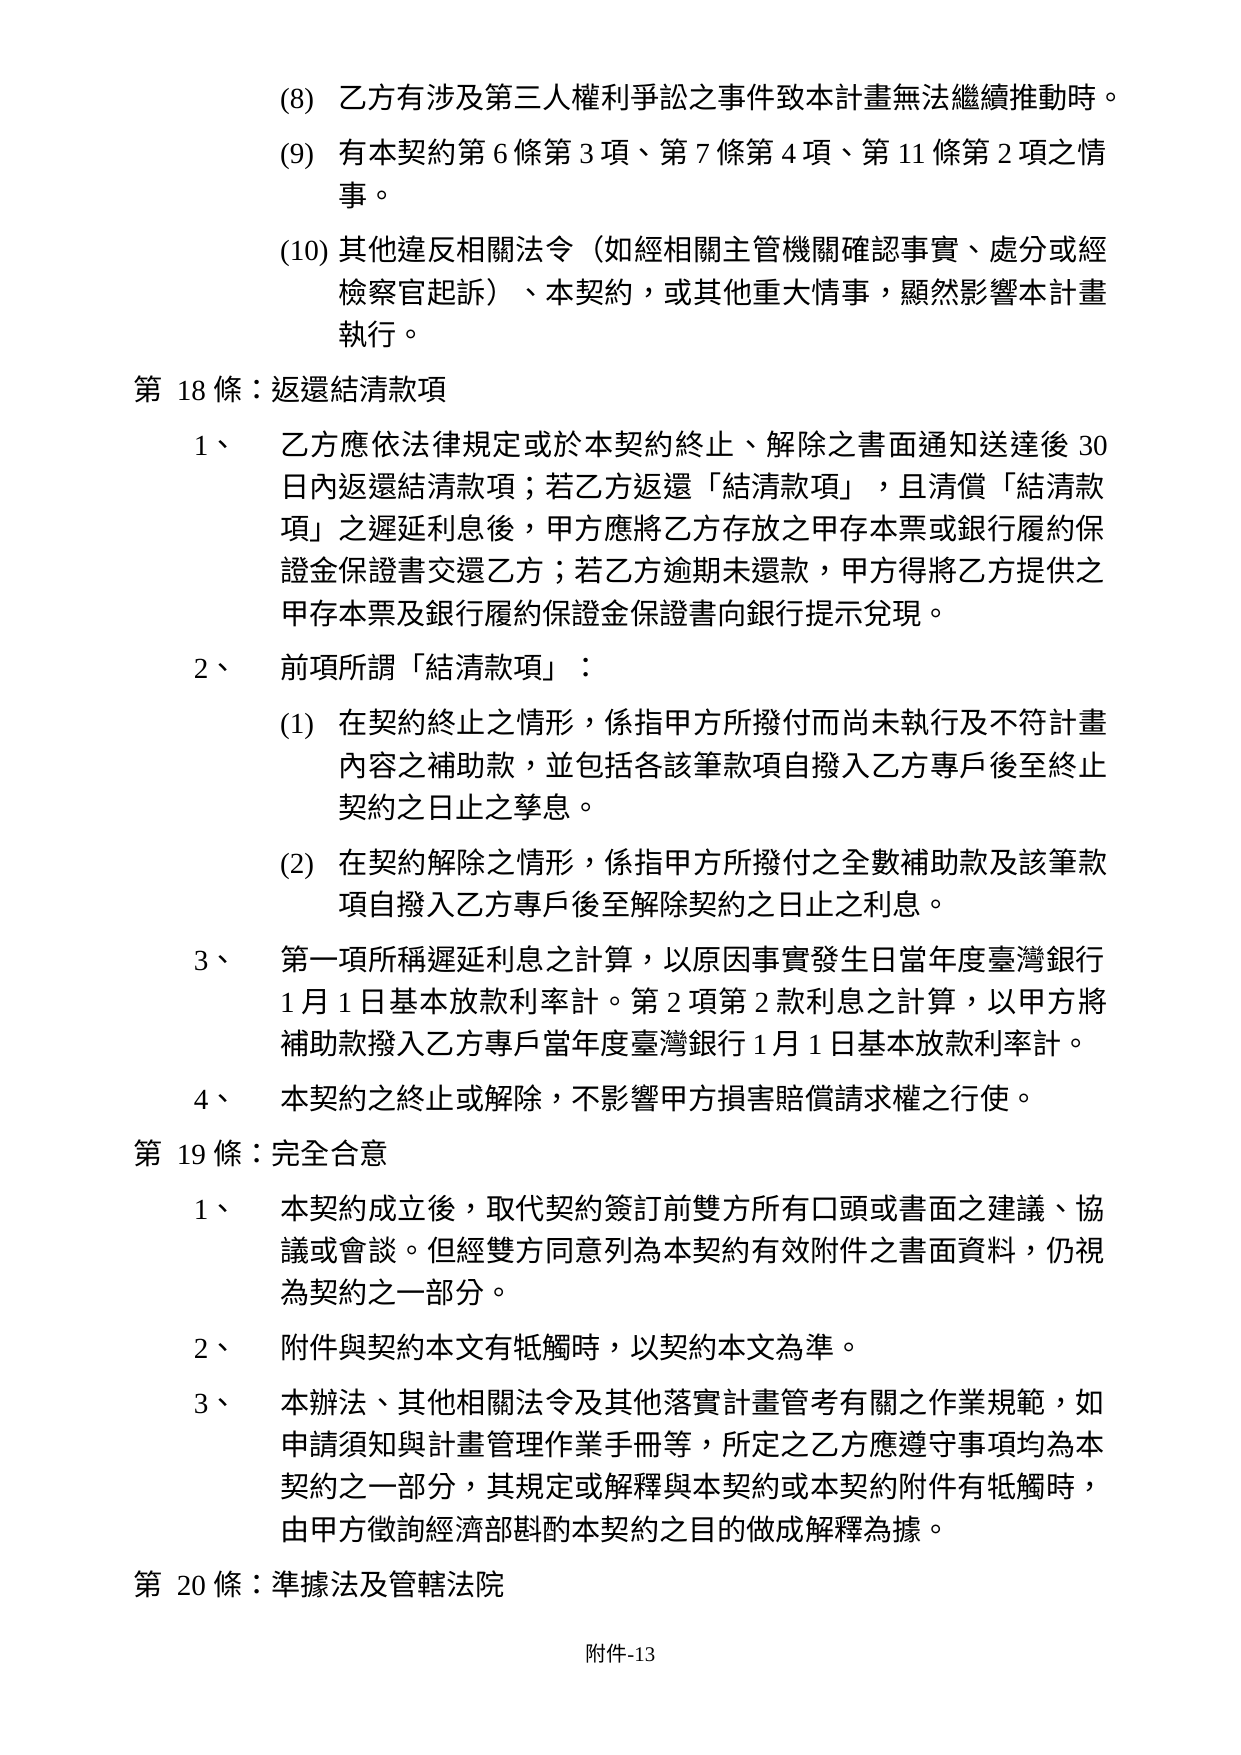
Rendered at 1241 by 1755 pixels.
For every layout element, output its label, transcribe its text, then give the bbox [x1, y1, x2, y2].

list 乙方有涉及第三人權利爭訟之事件致本計畫無法繼續推動時。 [280, 75, 1107, 117]
text 第 18 條：返還結清款項 [133, 366, 1107, 408]
list 本契約成立後，取代契約簽訂前雙方所有口頭或書面之建議、協議或會談。但經雙方同意列為本契約有效附件之書面資料，仍視為契約之一部分。 [194, 1185, 1107, 1312]
list 在契約解除之情形，係指甲方所撥付之全數補助款及該筆款項自撥入乙方專戶後至解除契約之日止之利息。 [280, 839, 1107, 924]
list 在契約終止之情形，係指甲方所撥付而尚未執行及不符計畫內容之補助款，並包括各該筆款項自撥入乙方專戶後至終止契約之日止之孳息。 [280, 700, 1107, 827]
list 其他違反相關法令（如經相關主管機關確認事實、處分或經檢察官起訴）、本契約，或其他重大情事，顯然影響本計畫執行。 [280, 227, 1107, 354]
list 附件與契約本文有牴觸時，以契約本文為準。 [194, 1324, 1107, 1367]
list 前項所謂「結清款項」： [194, 645, 1107, 687]
list 第一項所稱遲延利息之計算，以原因事實發生日當年度臺灣銀行1月1日基本放款利率計。第2項第2款利息之計算，以甲方將補助款撥入乙方專戶當年度臺灣銀行1月1日基本放款利率計。 [194, 936, 1107, 1063]
list 有本契約第6條第3項、第7條第4項、第11條第2項之情事。 [280, 130, 1107, 214]
list 本辦法、其他相關法令及其他落實計畫管考有關之作業規範，如申請須知與計畫管理作業手冊等，所定之乙方應遵守事項均為本契約之一部分，其規定或解釋與本契約或本契約附件有牴觸時，由甲方徵詢經濟部斟酌本契約之目的做成解釋為據。 [194, 1379, 1107, 1548]
list 乙方應依法律規定或於本契約終止、解除之書面通知送達後30日內返還結清款項；若乙方返還「結清款項」，且清償「結清款項」之遲延利息後，甲方應將乙方存放之甲存本票或銀行履約保證金保證書交還乙方；若乙方逾期未還款，甲方得將乙方提供之甲存本票及銀行履約保證金保證書向銀行提示兌現。 [194, 421, 1107, 632]
text 第 19 條：完全合意 [133, 1130, 1107, 1173]
list 本契約之終止或解除，不影響甲方損害賠償請求權之行使。 [194, 1076, 1107, 1118]
text 第 20 條：準據法及管轄法院 [133, 1561, 1107, 1603]
